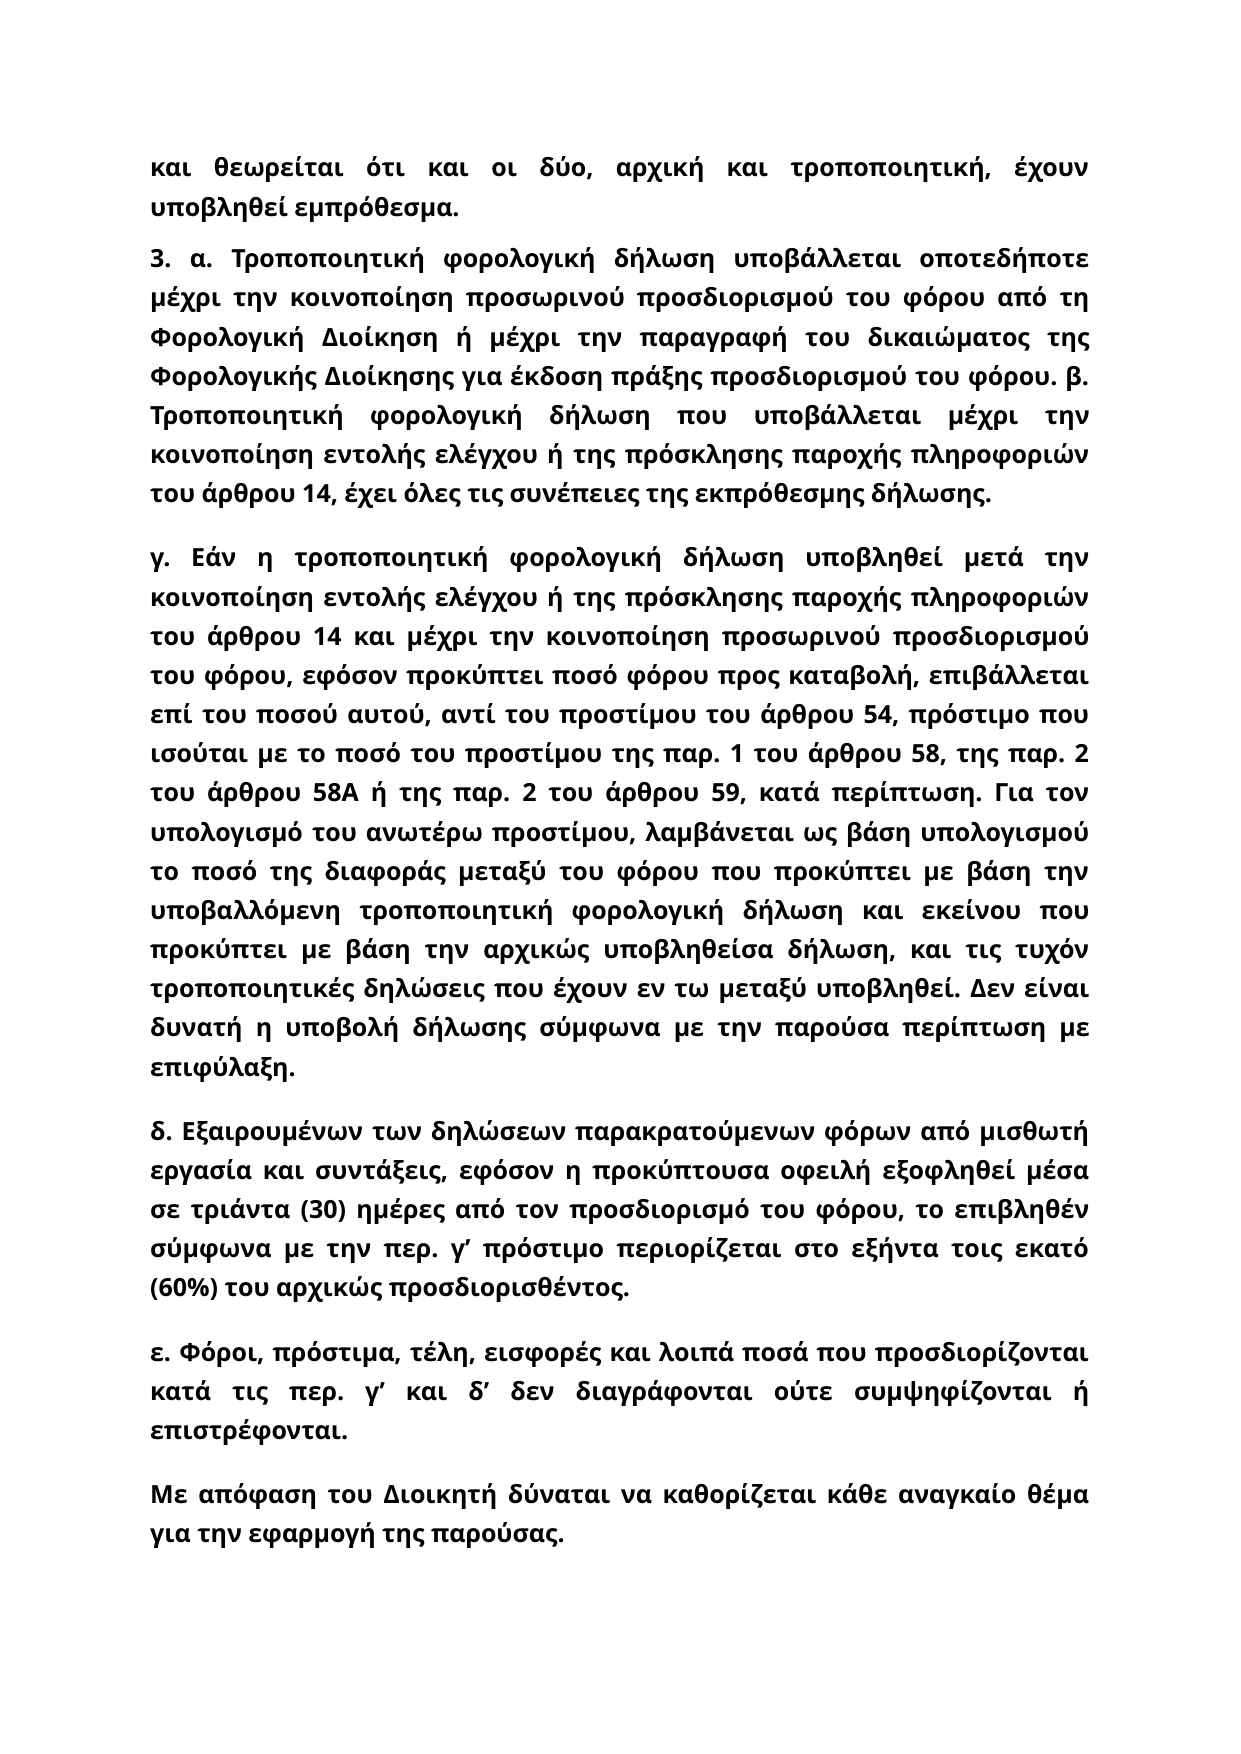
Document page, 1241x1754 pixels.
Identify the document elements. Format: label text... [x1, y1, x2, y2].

text δ. Εξαιρουμένων των δηλώσεων παρακρατούμενων φόρων από μισθωτή εργασία και συντάξεις, εφόσον η προκύπτουσα οφειλή εξοφληθεί μέσα σε τριάντα (30) ημέρες από τον προσδιορισμό του φόρου, το επιβληθέν σύμφωνα με την περ. γ’ πρόστιμο περιορίζεται στο εξήντα τοις εκατό (60%) του αρχικώς προσδιορισθέντος. [150, 1113, 1090, 1304]
text και θεωρείται ότι και οι δύο, αρχική και τροποποιητική, έχουν υποβληθεί εμπρόθεσμα. [150, 150, 1090, 223]
text ε. Φόροι, πρόστιμα, τέλη, εισφορές και λοιπά ποσά που προσδιορίζονται κατά τις περ. γ’ και δ’ δεν διαγράφονται ούτε συμψηφίζονται ή επιστρέφονται. [150, 1334, 1090, 1447]
text Με απόφαση του Διοικητή δύναται να καθορίζεται κάθε αναγκαίο θέμα για την εφαρμογή της παρούσας. [150, 1477, 1090, 1550]
text 3. α. Τροποποιητική φορολογική δήλωση υποβάλλεται οποτεδήποτε μέχρι την κοινοποίηση προσωρινού προσδιορισμού του φόρου από τη Φορολογική Διοίκηση ή μέχρι την παραγραφή του δικαιώματος της Φορολογικής Διοίκησης για έκδοση πράξης προσδιορισμού του φόρου. β. Τροποποιητική φορολογική δήλωση που υποβάλλεται μέχρι την κοινοποίηση εντολής ελέγχου ή της πρόσκλησης παροχής πληροφοριών του άρθρου 14, έχει όλες τις συνέπειες της εκπρόθεσμης δήλωσης. [150, 241, 1090, 510]
text γ. Εάν η τροποποιητική φορολογική δήλωση υποβληθεί μετά την κοινοποίηση εντολής ελέγχου ή της πρόσκλησης παροχής πληροφοριών του άρθρου 14 και μέχρι την κοινοποίηση προσωρινού προσδιορισμού του φόρου, εφόσον προκύπτει ποσό φόρου προς καταβολή, επιβάλλεται επί του ποσού αυτού, αντί του προστίμου του άρθρου 54, πρόστιμο που ισούται με το ποσό του προστίμου της παρ. 1 του άρθρου 58, της παρ. 2 του άρθρου 58Α ή της παρ. 2 του άρθρου 59, κατά περίπτωση. Για τον υπολογισμό του ανωτέρω προστίμου, λαμβάνεται ως βάση υπολογισμού το ποσό της διαφοράς μεταξύ του φόρου που προκύπτει με βάση την υποβαλλόμενη τροποποιητική φορολογική δήλωση και εκείνου που προκύπτει με βάση την αρχικώς υποβληθείσα δήλωση, και τις τυχόν τροποποιητικές δηλώσεις που έχουν εν τω μεταξύ υποβληθεί. Δεν είναι δυνατή η υποβολή δήλωσης σύμφωνα με την παρούσα περίπτωση με επιφύλαξη. [150, 540, 1090, 1083]
